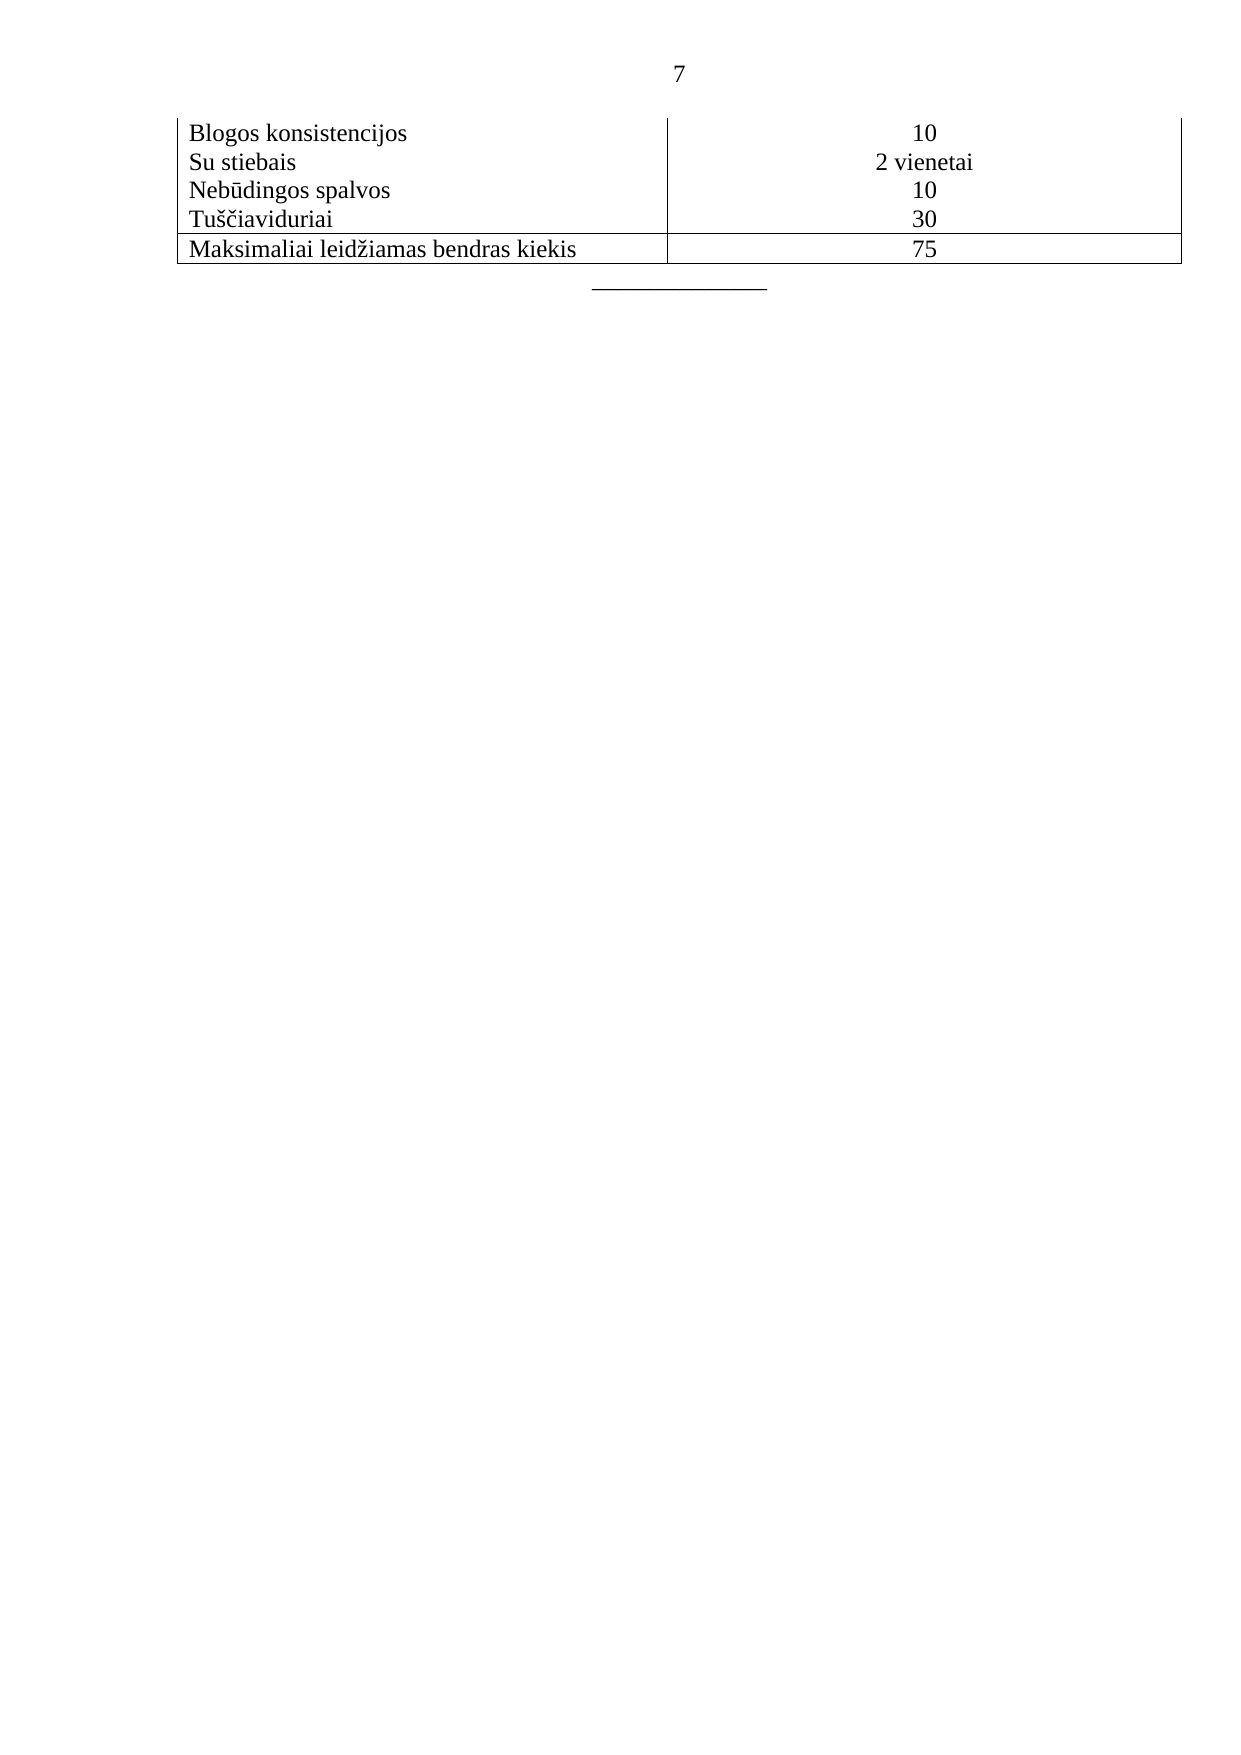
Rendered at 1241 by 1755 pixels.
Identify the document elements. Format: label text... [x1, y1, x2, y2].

text ______________ [177, 264, 1181, 293]
table_cell Nebūdingos spalvos [178, 176, 667, 204]
table_cell 30 [668, 204, 1181, 233]
table_cell Maksimaliai leidžiamas bendras kiekis [178, 234, 667, 263]
table_cell Blogos konsistencijos [178, 118, 667, 147]
table_cell 2 vienetai [668, 147, 1181, 176]
table_cell 75 [668, 234, 1181, 263]
table_cell Tuščiaviduriai [178, 204, 667, 233]
table_cell 10 [668, 118, 1181, 147]
table_cell Su stiebais [178, 147, 667, 176]
table_cell 10 [668, 176, 1181, 204]
